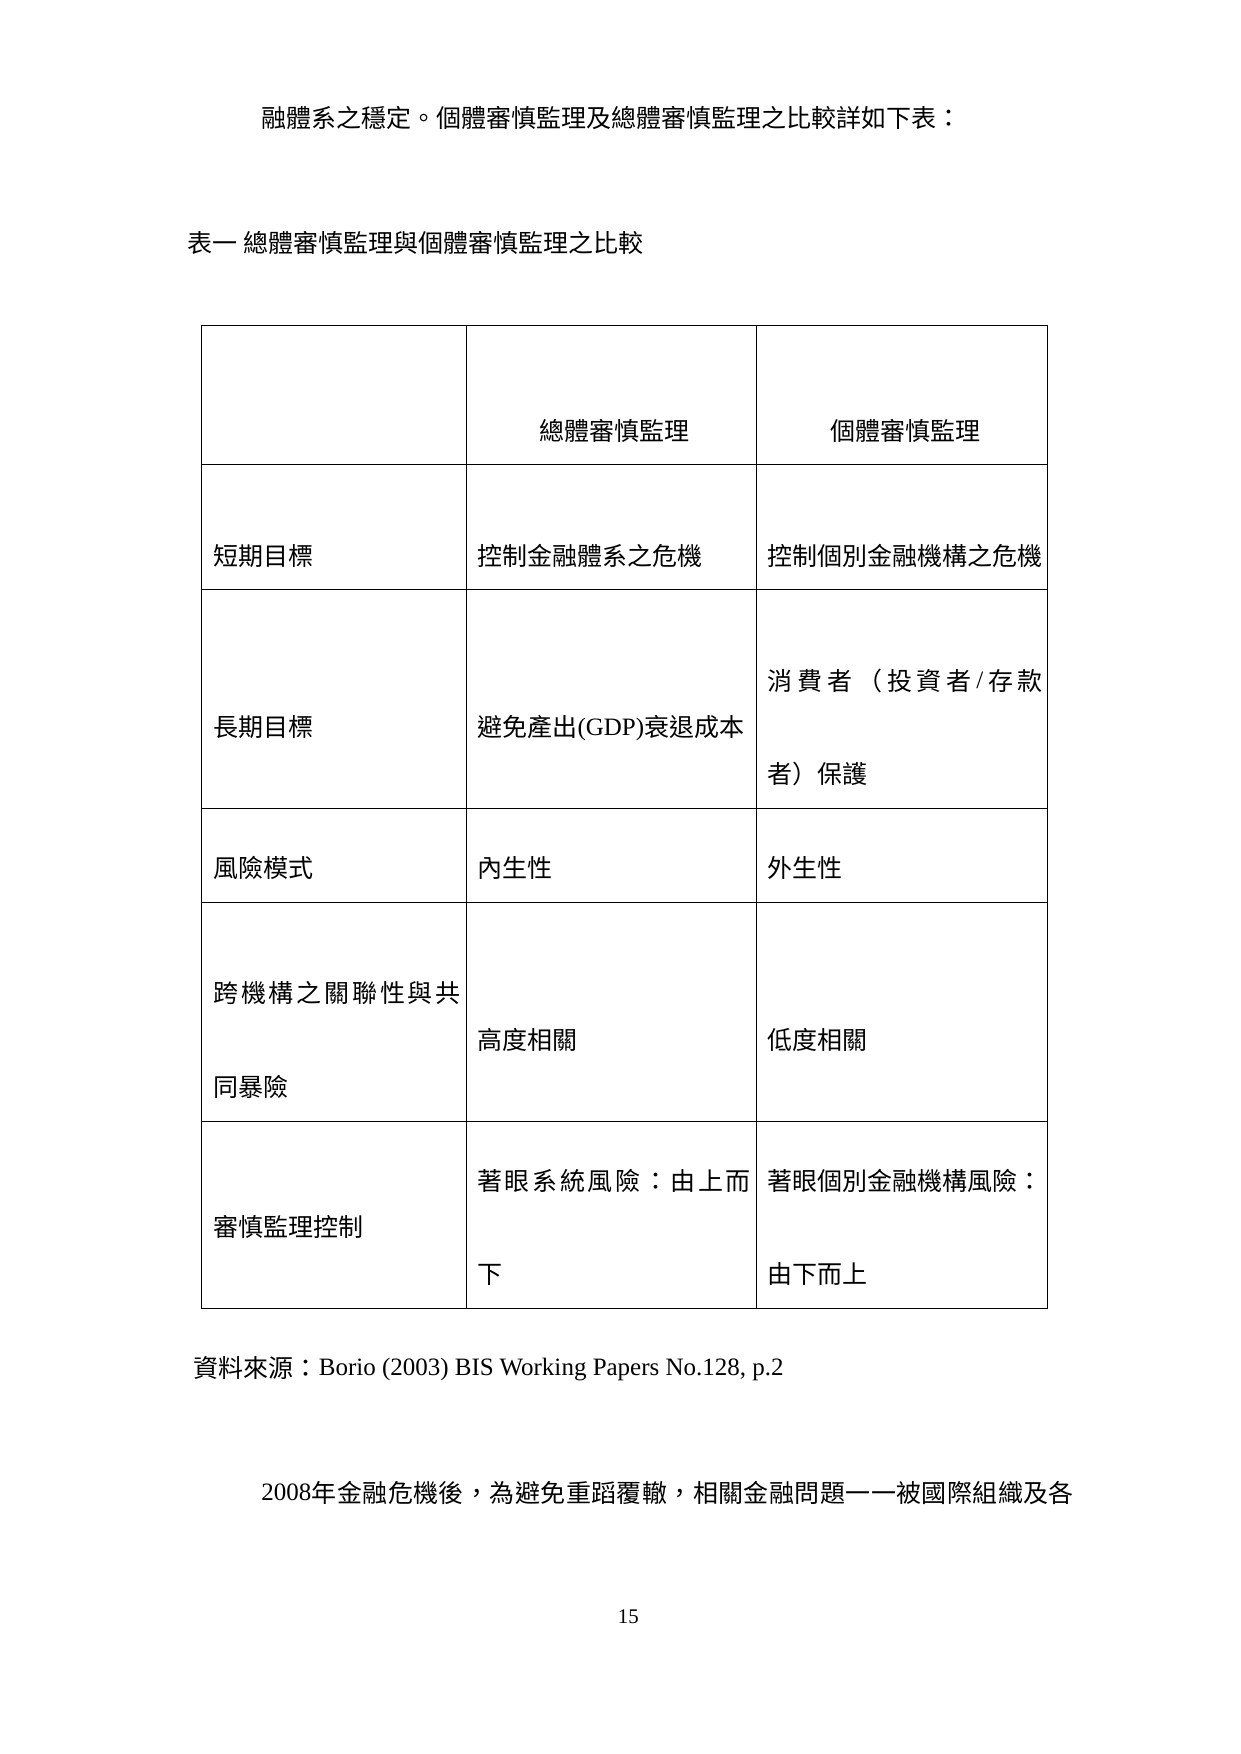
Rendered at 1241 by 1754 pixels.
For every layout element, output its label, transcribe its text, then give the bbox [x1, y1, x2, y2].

table_cell 低度相關 [757, 903, 1047, 1121]
text 表一 總體審慎監理與個體審慎監理之比較 [187, 200, 1075, 262]
table_header 個體審慎監理 [757, 326, 1047, 464]
table_cell 風險模式 [202, 809, 466, 902]
table_cell 跨機構之關聯性與共同暴險 [202, 903, 466, 1121]
table_cell 長期目標 [202, 590, 466, 808]
table_cell 短期目標 [202, 465, 466, 589]
text 融體系之穩定。個體審慎監理及總體審慎監理之比較詳如下表： [261, 75, 1075, 137]
table_header 總體審慎監理 [467, 326, 756, 464]
text 資料來源：Borio (2003) BIS Working Papers No.128, p.2 [187, 1325, 1075, 1387]
table_cell 外生性 [757, 809, 1047, 902]
table_cell 著眼系統風險：由上而下 [467, 1122, 756, 1308]
table_cell 內生性 [467, 809, 756, 902]
table_cell 著眼個別金融機構風險：由下而上 [757, 1122, 1047, 1308]
text 2008年金融危機後，為避免重蹈覆轍，相關金融問題一一被國際組織及各國央行提出檢討，俾利有效降低系統風險，主要金融改革內容摘要臚列如下： [261, 1450, 1075, 1512]
table_cell 控制個別金融機構之危機 [757, 465, 1047, 589]
table_cell 消費者（投資者/存款者）保護 [757, 590, 1047, 808]
table_cell 高度相關 [467, 903, 756, 1121]
table_cell 審慎監理控制 [202, 1122, 466, 1308]
table_cell 避免產出(GDP)衰退成本 [467, 590, 756, 808]
table_header [202, 326, 466, 464]
table_cell 控制金融體系之危機 [467, 465, 756, 589]
